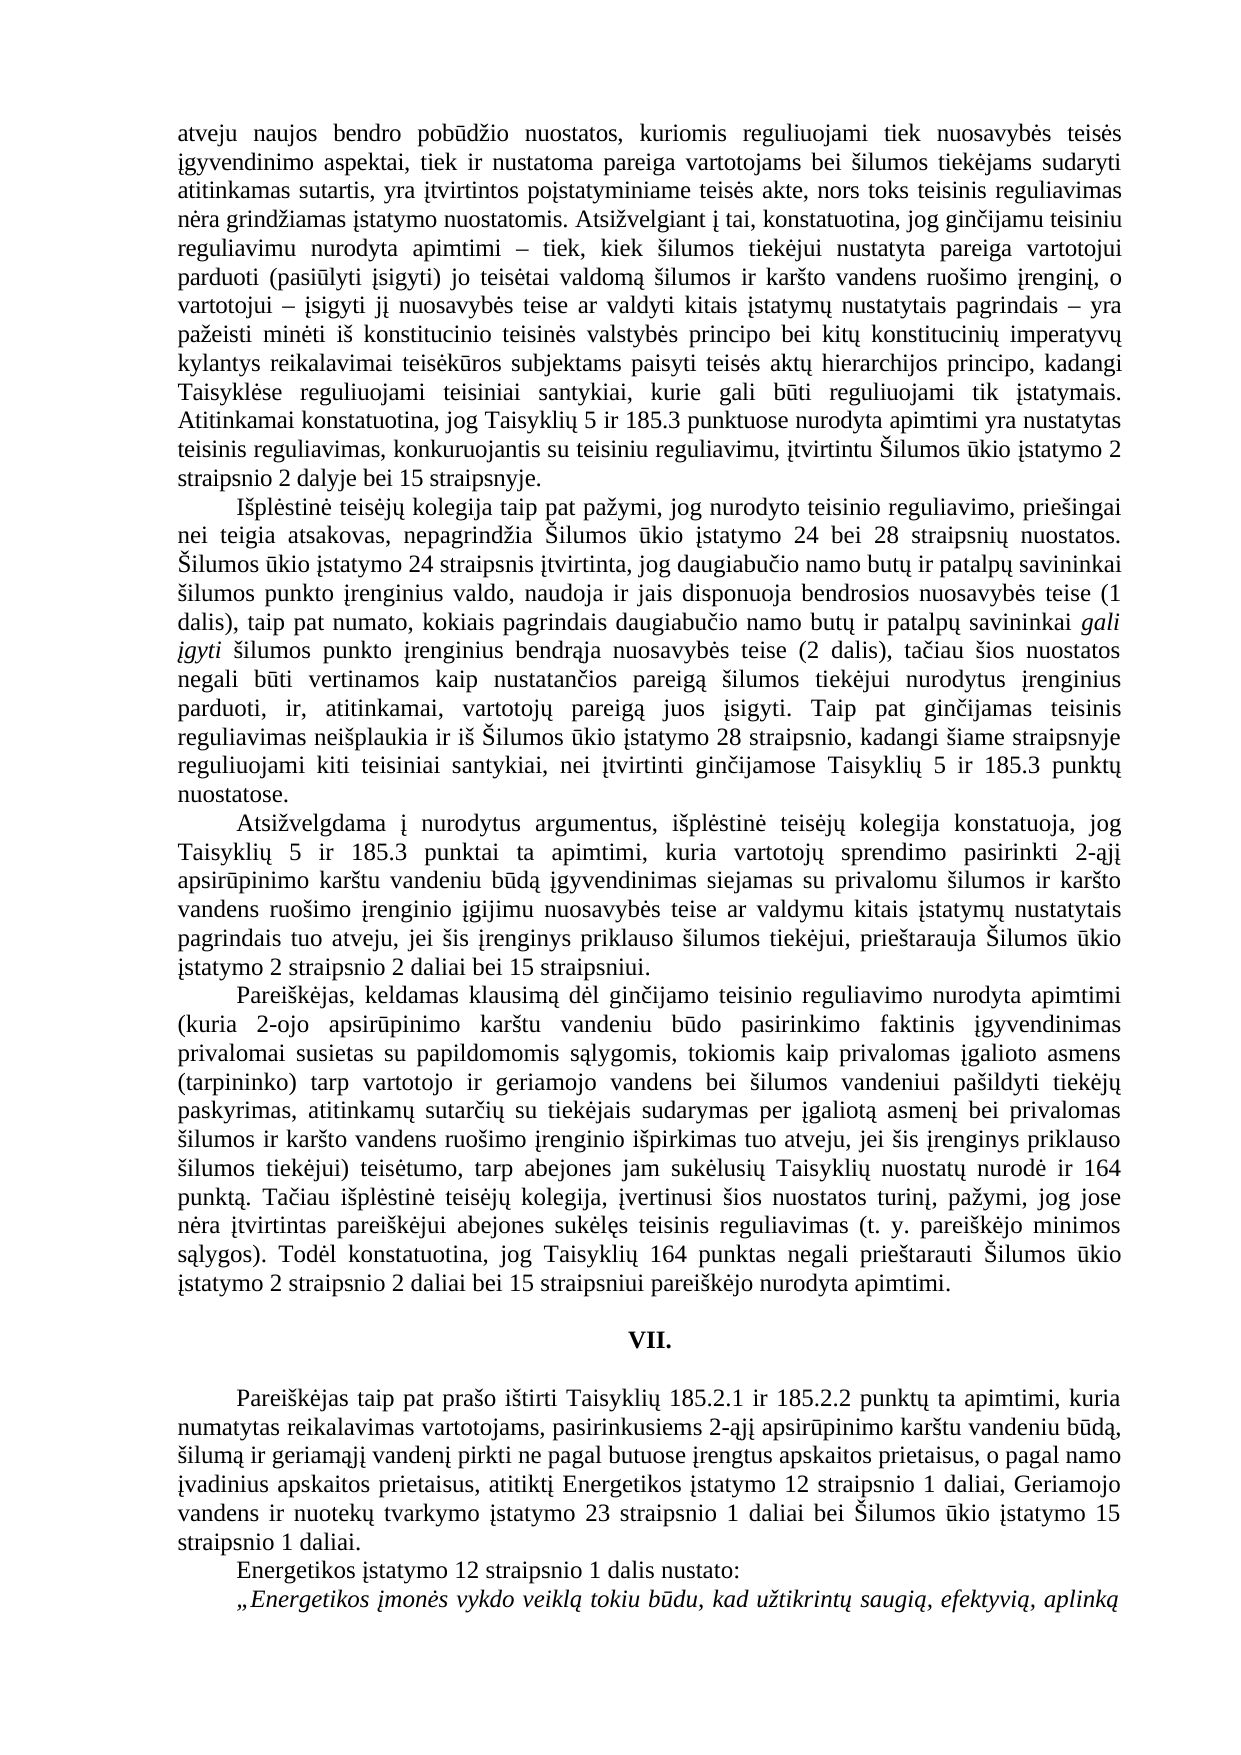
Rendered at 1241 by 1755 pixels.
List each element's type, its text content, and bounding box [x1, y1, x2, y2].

text Atsižvelgdama į nurodytus argumentus, išplėstinė teisėjų kolegija konstatuoja, jog Taisyklių 5 ir 185.3 punktai ta apimtimi, kuria vartotojų sprendimo pasirinkti 2-ąjį apsirūpinimo karštu vandeniu būdą įgyvendinimas siejamas su privalomu šilumos ir karšto vandens ruošimo įrenginio įgijimu nuosavybės teise ar valdymu kitais įstatymų nustatytais pagrindais tuo atveju, jei šis įrenginys priklauso šilumos tiekėjui, prieštarauja Šilumos ūkio įstatymo 2 straipsnio 2 daliai bei 15 straipsniui. [177, 808, 1122, 981]
text Išplėstinė teisėjų kolegija taip pat pažymi, jog nurodyto teisinio reguliavimo, priešingai nei teigia atsakovas, nepagrindžia Šilumos ūkio įstatymo 24 bei 28 straipsnių nuostatos. Šilumos ūkio įstatymo 24 straipsnis įtvirtinta, jog daugiabučio namo butų ir patalpų savininkai šilumos punkto įrenginius valdo, naudoja ir jais disponuoja bendrosios nuosavybės teise (1 dalis), taip pat numato, kokiais pagrindais daugiabučio namo butų ir patalpų savininkai gali įgyti šilumos punkto įrenginius bendrąja nuosavybės teise (2 dalis), tačiau šios nuostatos negali būti vertinamos kaip nustatančios pareigą šilumos tiekėjui nurodytus įrenginius parduoti, ir, atitinkamai, vartotojų pareigą juos įsigyti. Taip pat ginčijamas teisinis reguliavimas neišplaukia ir iš Šilumos ūkio įstatymo 28 straipsnio, kadangi šiame straipsnyje reguliuojami kiti teisiniai santykiai, nei įtvirtinti ginčijamose Taisyklių 5 ir 185.3 punktų nuostatose. [177, 492, 1122, 808]
text VII. [177, 1326, 1122, 1354]
text Energetikos įstatymo 12 straipsnio 1 dalis nustato: [177, 1556, 1122, 1584]
text Pareiškėjas taip pat prašo ištirti Taisyklių 185.2.1 ir 185.2.2 punktų ta apimtimi, kuria numatytas reikalavimas vartotojams, pasirinkusiems 2-ąjį apsirūpinimo karštu vandeniu būdą, šilumą ir geriamąjį vandenį pirkti ne pagal butuose įrengtus apskaitos prietaisus, o pagal namo įvadinius apskaitos prietaisus, atitiktį Energetikos įstatymo 12 straipsnio 1 daliai, Geriamojo vandens ir nuotekų tvarkymo įstatymo 23 straipsnio 1 daliai bei Šilumos ūkio įstatymo 15 straipsnio 1 daliai. [177, 1383, 1122, 1556]
text atveju naujos bendro pobūdžio nuostatos, kuriomis reguliuojami tiek nuosavybės teisės įgyvendinimo aspektai, tiek ir nustatoma pareiga vartotojams bei šilumos tiekėjams sudaryti atitinkamas sutartis, yra įtvirtintos poįstatyminiame teisės akte, nors toks teisinis reguliavimas nėra grindžiamas įstatymo nuostatomis. Atsižvelgiant į tai, konstatuotina, jog ginčijamu teisiniu reguliavimu nurodyta apimtimi – tiek, kiek šilumos tiekėjui nustatyta pareiga vartotojui parduoti (pasiūlyti įsigyti) jo teisėtai valdomą šilumos ir karšto vandens ruošimo įrenginį, o vartotojui – įsigyti jį nuosavybės teise ar valdyti kitais įstatymų nustatytais pagrindais – yra pažeisti minėti iš konstitucinio teisinės valstybės principo bei kitų konstitucinių imperatyvų kylantys reikalavimai teisėkūros subjektams paisyti teisės aktų hierarchijos principo, kadangi Taisyklėse reguliuojami teisiniai santykiai, kurie gali būti reguliuojami tik įstatymais. Atitinkamai konstatuotina, jog Taisyklių 5 ir 185.3 punktuose nurodyta apimtimi yra nustatytas teisinis reguliavimas, konkuruojantis su teisiniu reguliavimu, įtvirtintu Šilumos ūkio įstatymo 2 straipsnio 2 dalyje bei 15 straipsnyje. [177, 118, 1122, 492]
text „Energetikos įmonės vykdo veiklą tokiu būdu, kad užtikrintų saugią, efektyvią, aplinką [177, 1584, 1122, 1613]
text Pareiškėjas, keldamas klausimą dėl ginčijamo teisinio reguliavimo nurodyta apimtimi (kuria 2-ojo apsirūpinimo karštu vandeniu būdo pasirinkimo faktinis įgyvendinimas privalomai susietas su papildomomis sąlygomis, tokiomis kaip privalomas įgalioto asmens (tarpininko) tarp vartotojo ir geriamojo vandens bei šilumos vandeniui pašildyti tiekėjų paskyrimas, atitinkamų sutarčių su tiekėjais sudarymas per įgaliotą asmenį bei privalomas šilumos ir karšto vandens ruošimo įrenginio išpirkimas tuo atveju, jei šis įrenginys priklauso šilumos tiekėjui) teisėtumo, tarp abejones jam sukėlusių Taisyklių nuostatų nurodė ir 164 punktą. Tačiau išplėstinė teisėjų kolegija, įvertinusi šios nuostatos turinį, pažymi, jog jose nėra įtvirtintas pareiškėjui abejones sukėlęs teisinis reguliavimas (t. y. pareiškėjo minimos sąlygos). Todėl konstatuotina, jog Taisyklių 164 punktas negali prieštarauti Šilumos ūkio įstatymo 2 straipsnio 2 daliai bei 15 straipsniui pareiškėjo nurodyta apimtimi. [177, 981, 1122, 1297]
